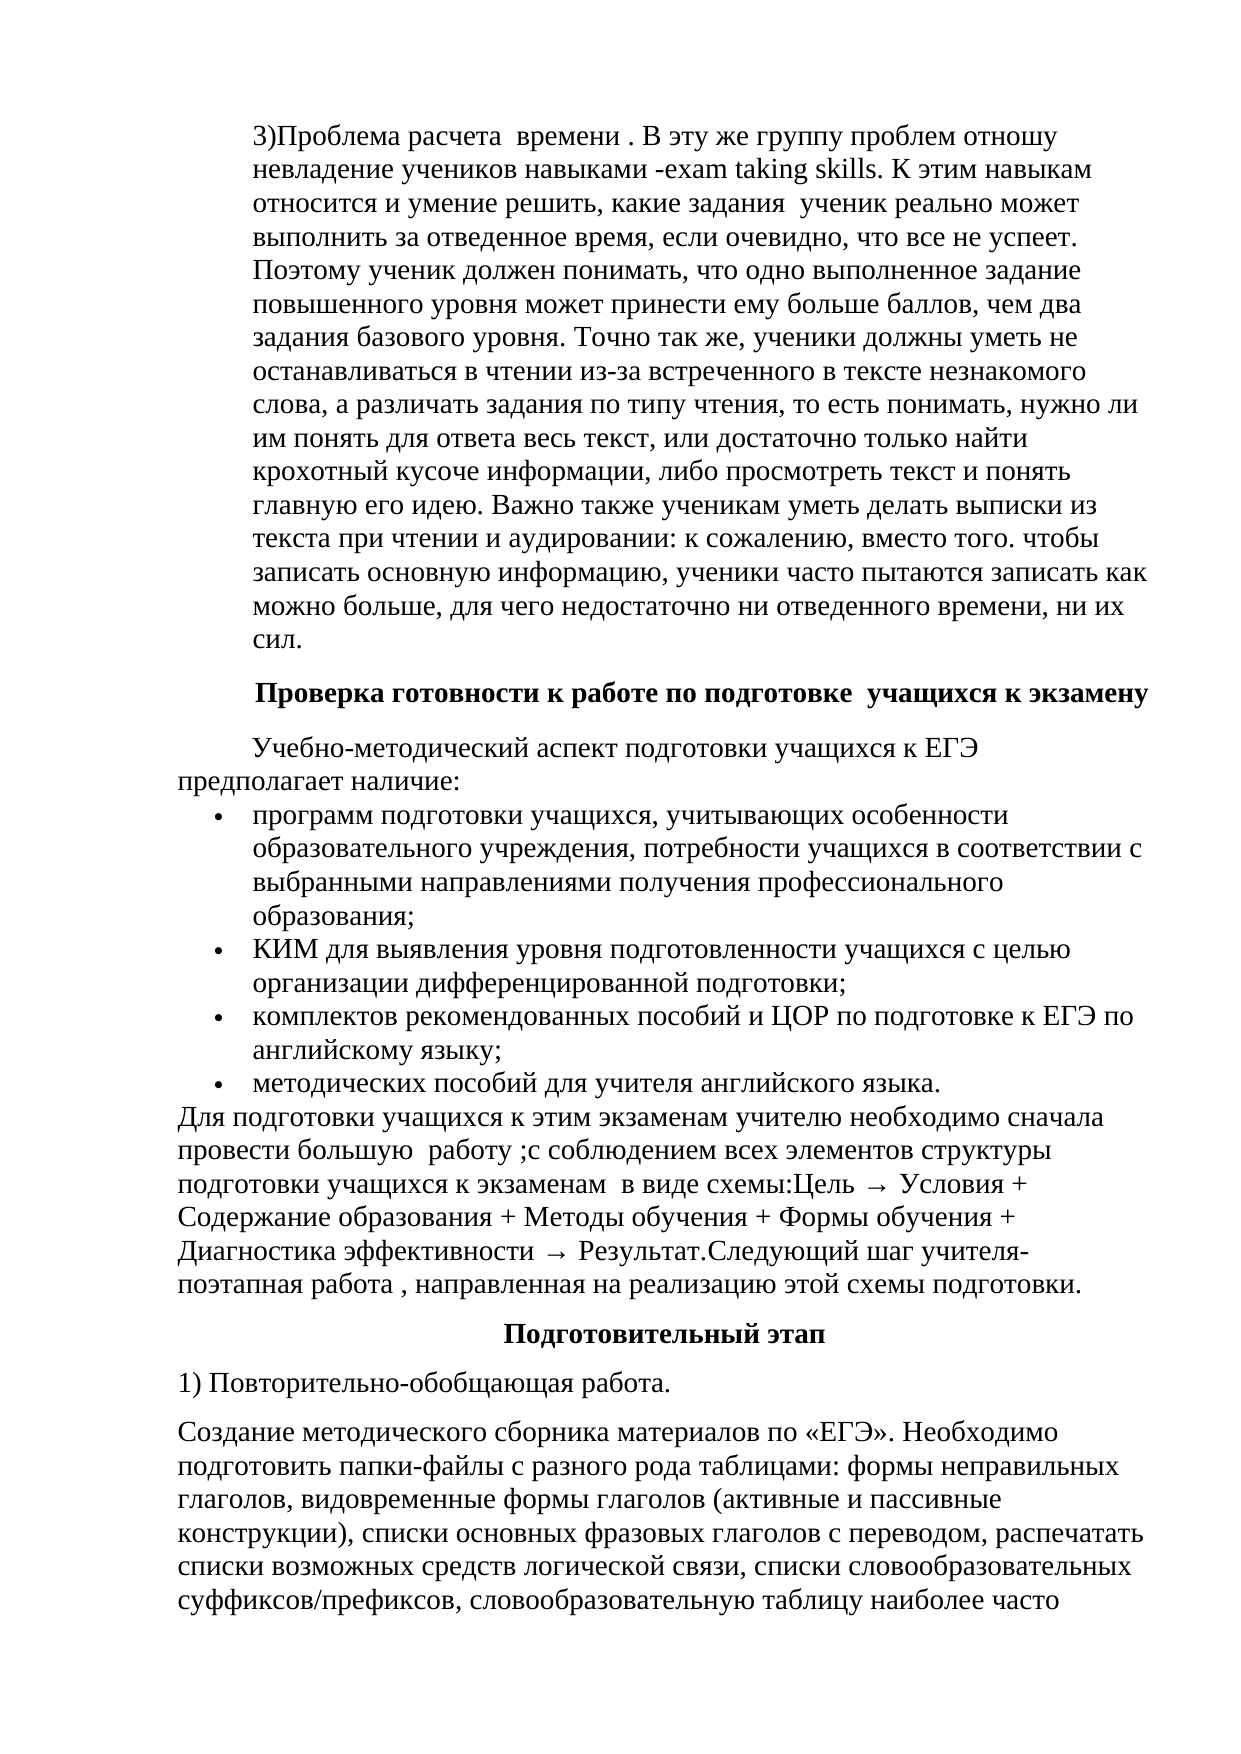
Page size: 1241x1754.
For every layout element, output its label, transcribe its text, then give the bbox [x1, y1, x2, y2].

list методических пособий для учителя английского языка. [215, 1065, 1152, 1099]
text Для подготовки учащихся к этим экзаменам учителю необходимо сначала провести большую работу ;с соблюдением всех элементов структуры подготовки учащихся к экзаменам в виде схемы:Цель → Условия + Содержание образования + Методы обучения + Формы обучения + Диагностика эффективности → Результат.Следующий шаг учителя- поэтапная работа , направленная на реализацию этой схемы подготовки. [177, 1099, 1152, 1300]
text 1) Повторительно-обобщающая работа. [177, 1365, 1152, 1398]
list программ подготовки учащихся, учитывающих особенности образовательного учреждения, потребности учащихся в соответствии с выбранными направлениями получения профессионального образования; [215, 797, 1152, 931]
list Проверка готовности к работе по подготовке учащихся к экзамену [215, 676, 1152, 709]
list комплектов рекомендованных пособий и ЦОР по подготовке к ЕГЭ по английскому языку; [215, 998, 1152, 1065]
list 3)Проблема расчета времени . В эту же группу проблем отношу невладение учеников навыками -exam taking skills. К этим навыкам относится и умение решить, какие задания ученик реально может выполнить за отведенное время, если очевидно, что все не успеет. Поэтому ученик должен понимать, что одно выполненное задание повышенного уровня может принести ему больше баллов, чем два задания базового уровня. Точно так же, ученики должны уметь не останавливаться в чтении из-за встреченного в тексте незнакомого слова, а различать задания по типу чтения, то есть понимать, нужно ли им понять для ответа весь текст, или достаточно только найти крохотный кусоче информации, либо просмотреть текст и понять главную его идею. Важно также ученикам уметь делать выписки из текста при чтении и аудировании: к сожалению, вместо того. чтобы записать основную информацию, ученики часто пытаются записать как можно больше, для чего недостаточно ни отведенного времени, ни их сил. [215, 118, 1152, 655]
text Подготовительный этап [177, 1316, 1152, 1349]
text Создание методического сборника материалов по «ЕГЭ». Необходимо подготовить папки-файлы с разного рода таблицами: формы неправильных глаголов, видовременные формы глаголов (активные и пассивные конструкции), списки основных фразовых глаголов с переводом, распечатать списки возможных средств логической связи, списки словообразовательных суффиксов/префиксов, словообразовательную таблицу наиболее часто [177, 1414, 1152, 1615]
list КИМ для выявления уровня подготовленности учащихся с целью организации дифференцированной подготовки; [215, 931, 1152, 998]
text Учебно-методический аспект подготовки учащихся к ЕГЭ предполагает наличие: [177, 730, 1152, 797]
